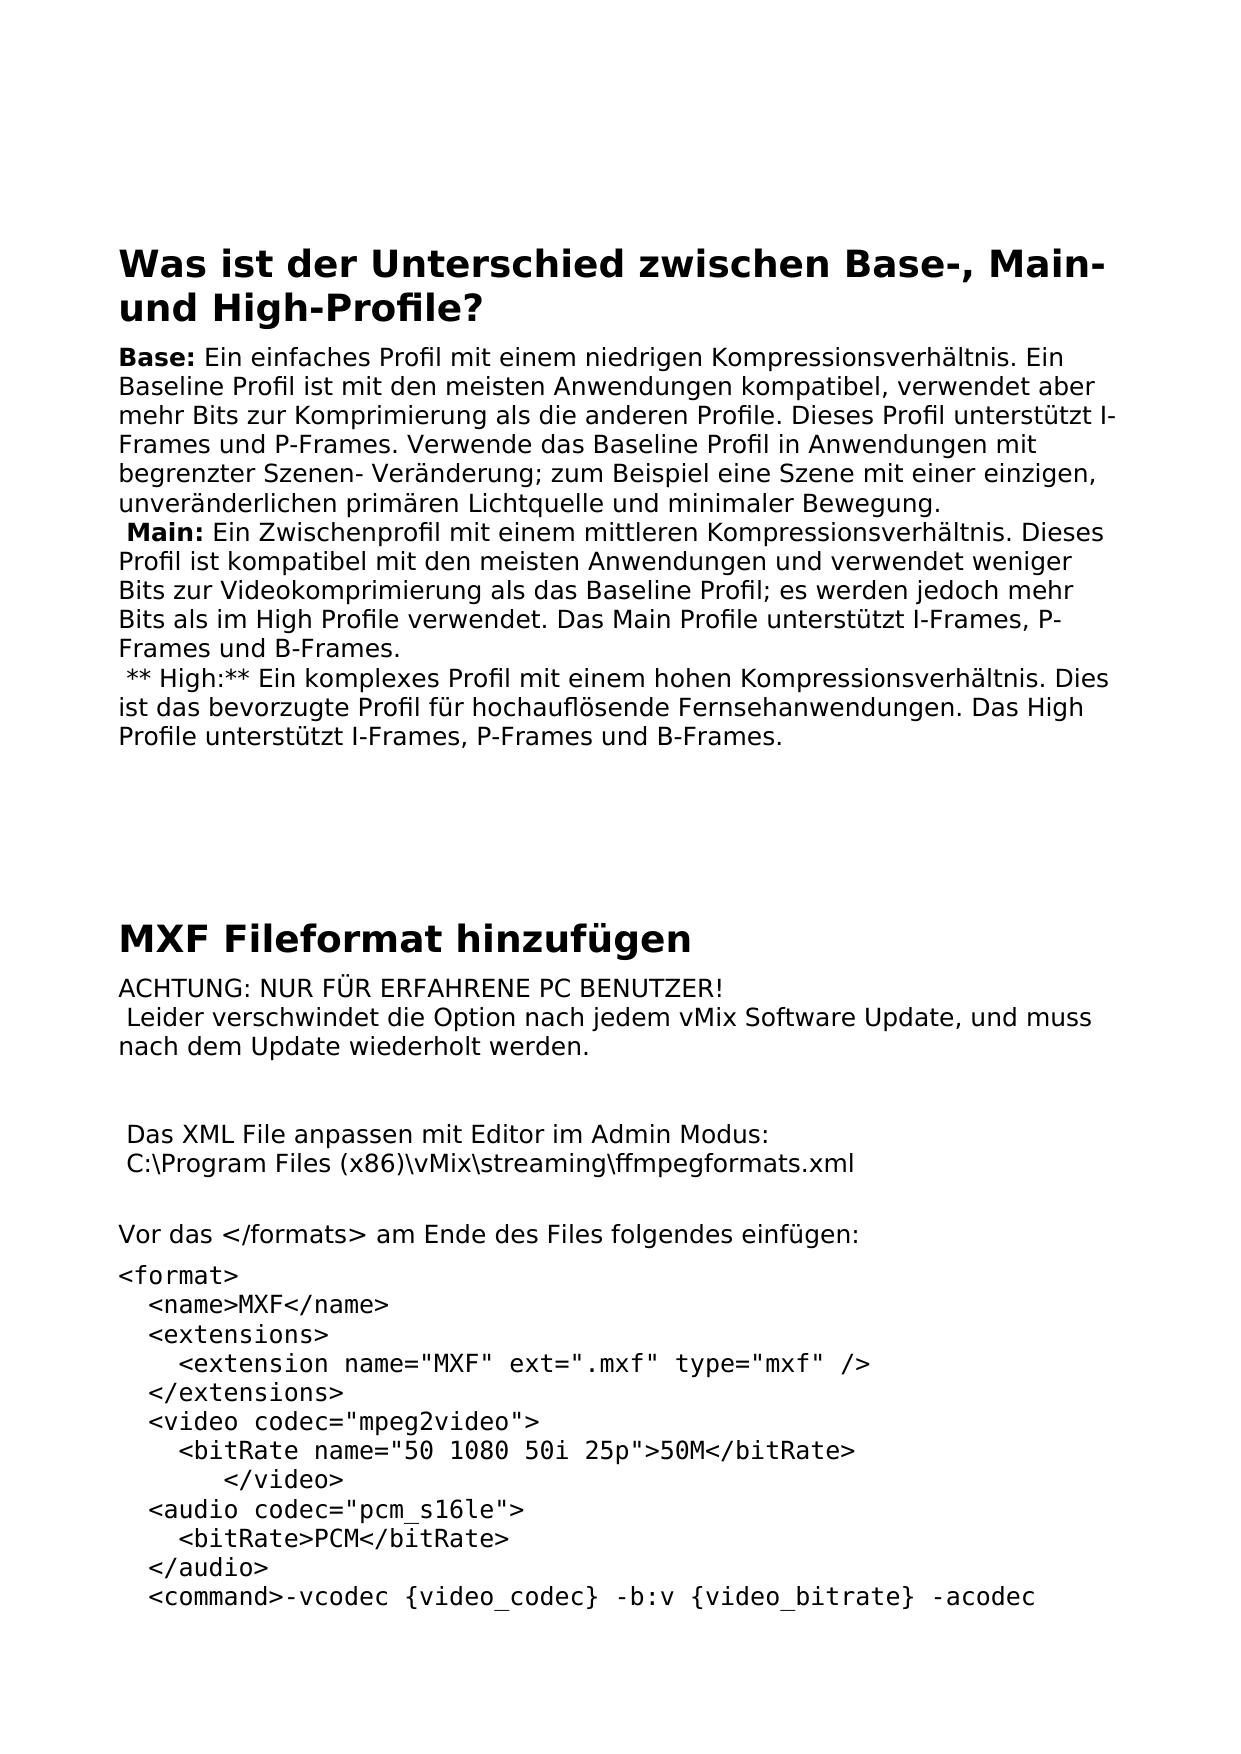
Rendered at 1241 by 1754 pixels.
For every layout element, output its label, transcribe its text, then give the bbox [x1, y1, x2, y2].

subtitle MXF Fileformat hinzufügen [118, 918, 1122, 962]
subtitle Was ist der Unterschied zwischen Base-, Main- und High-Profile? [118, 243, 1122, 330]
text Base: Ein einfaches Profil mit einem niedrigen Kompressionsverhältnis. Ein Baseline Profil ist mit den meisten Anwendungen kompatibel, verwendet aber mehr Bits zur Komprimierung als die anderen Profile. Dieses Profil unterstützt I-Frames und P-Frames. Verwende das Baseline Profil in Anwendungen mit begrenzter Szenen- Veränderung; zum Beispiel eine Szene mit einer einzigen, unveränderlichen primären Lichtquelle und minimaler Bewegung. Main: Ein Zwischenprofil mit einem mittleren Kompressionsverhältnis. Dieses Profil ist kompatibel mit den meisten Anwendungen und verwendet weniger Bits zur Videokomprimierung als das Baseline Profil; es werden jedoch mehr Bits als im High Profile verwendet. Das Main Profile unterstützt I-Frames, P-Frames und B-Frames. ** High:** Ein komplexes Profil mit einem hohen Kompressionsverhältnis. Dies ist das bevorzugte Profil für hochauflösende Fernsehanwendungen. Das High Profile unterstützt I-Frames, P-Frames und B-Frames. [118, 343, 1122, 780]
text <format> <name>MXF</name> <extensions> <extension name="MXF" ext=".mxf" type="mxf" /> </extensions> <video codec="mpeg2video"> <bitRate name="50 1080 50i 25p">50M</bitRate> </video> <audio codec="pcm_s16le"> <bitRate>PCM</bitRate> </audio> <command>-vcodec {video_codec} -b:v {video_bitrate} -acodec [118, 1262, 1122, 1612]
text ACHTUNG: NUR FÜR ERFAHRENE PC BENUTZER! Leider verschwindet die Option nach jedem vMix Software Update, und muss nach dem Update wiederholt werden. Das XML File anpassen mit Editor im Admin Modus: C:\Program Files (x86)\vMix\streaming\ffmpegformats.xml [118, 974, 1122, 1207]
text Vor das </formats> am Ende des Files folgendes einfügen: [118, 1220, 1122, 1249]
